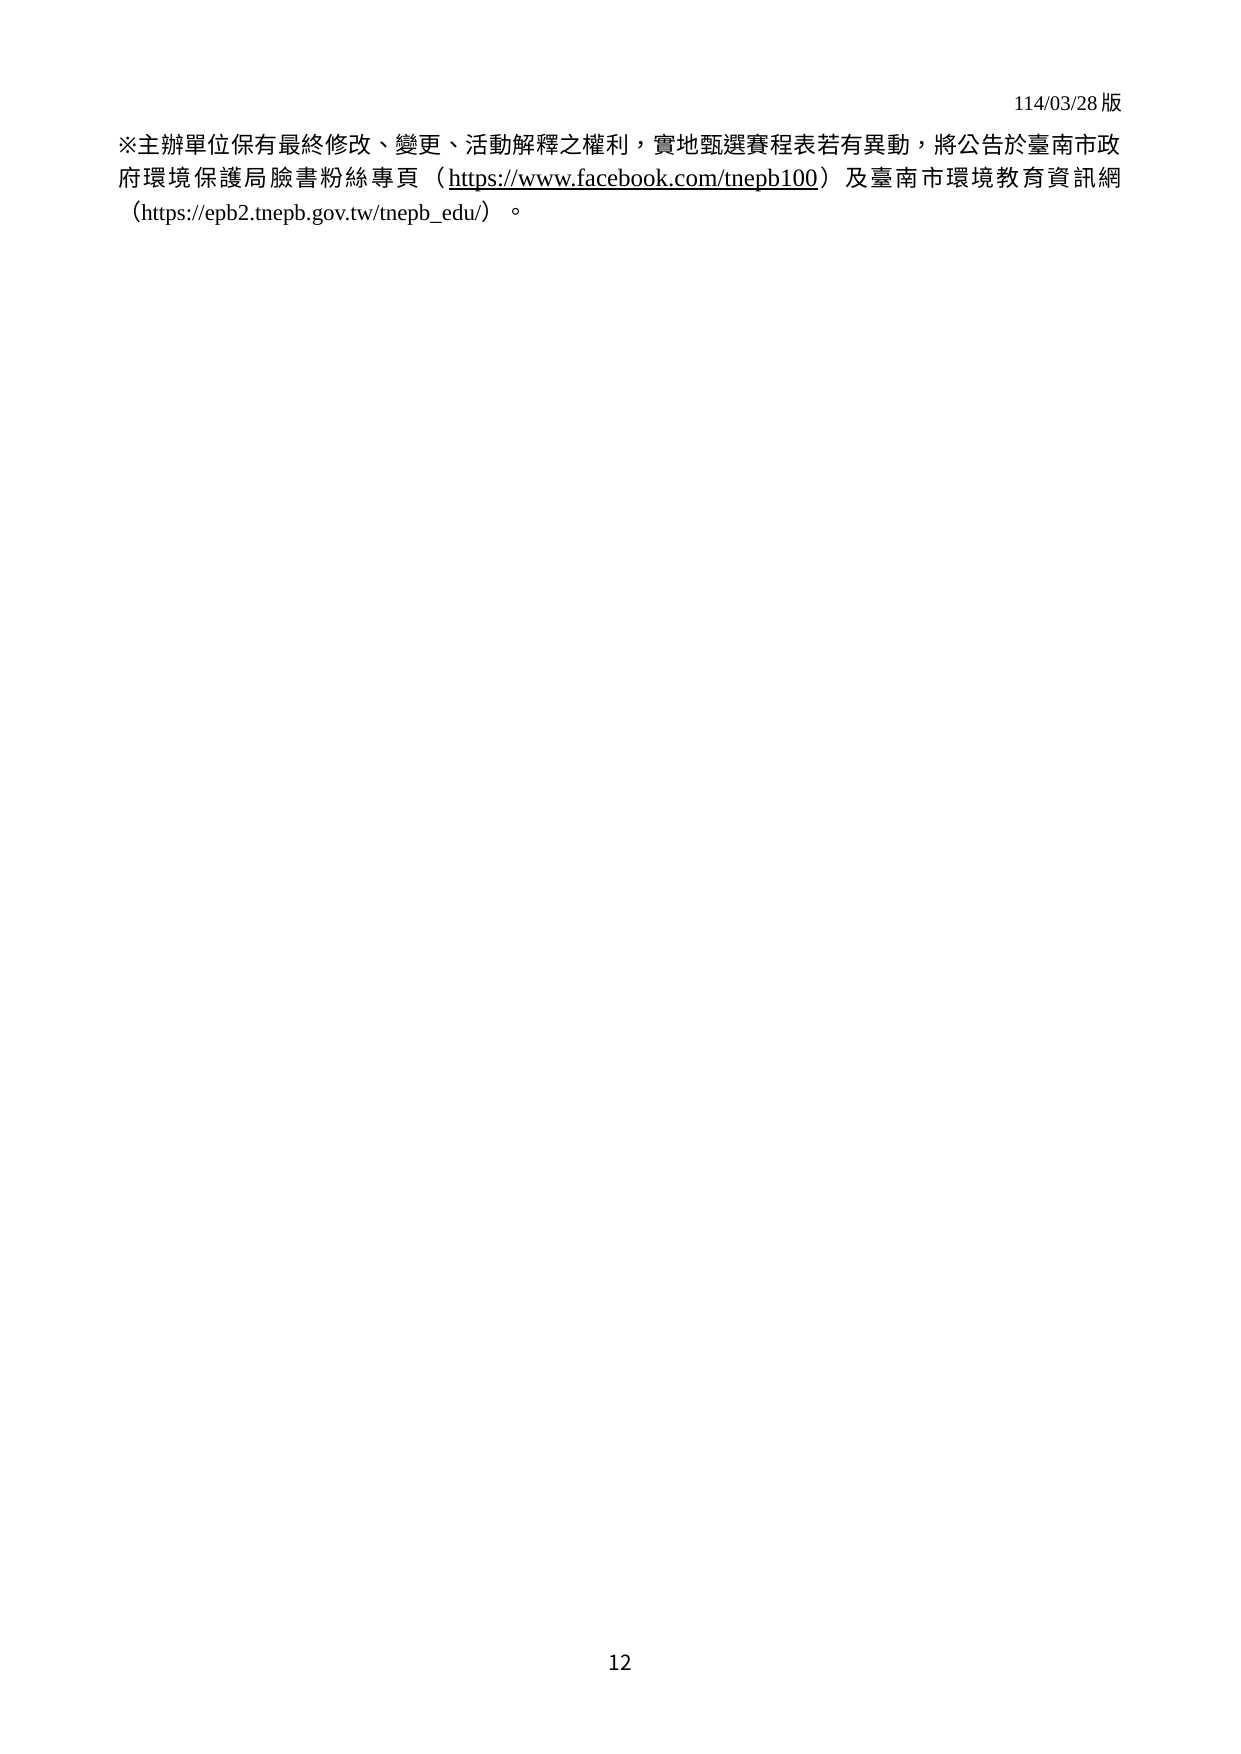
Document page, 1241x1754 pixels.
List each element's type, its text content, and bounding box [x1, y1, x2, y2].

text ※主辦單位保有最終修改、變更、活動解釋之權利，實地甄選賽程表若有異動，將公告於臺南市政府環境保護局臉書粉絲專頁（https://www.facebook.com/tnepb100）及臺南市環境教育資訊網（https://epb2.tnepb.gov.tw/tnepb_edu/）。 [118, 127, 1122, 227]
